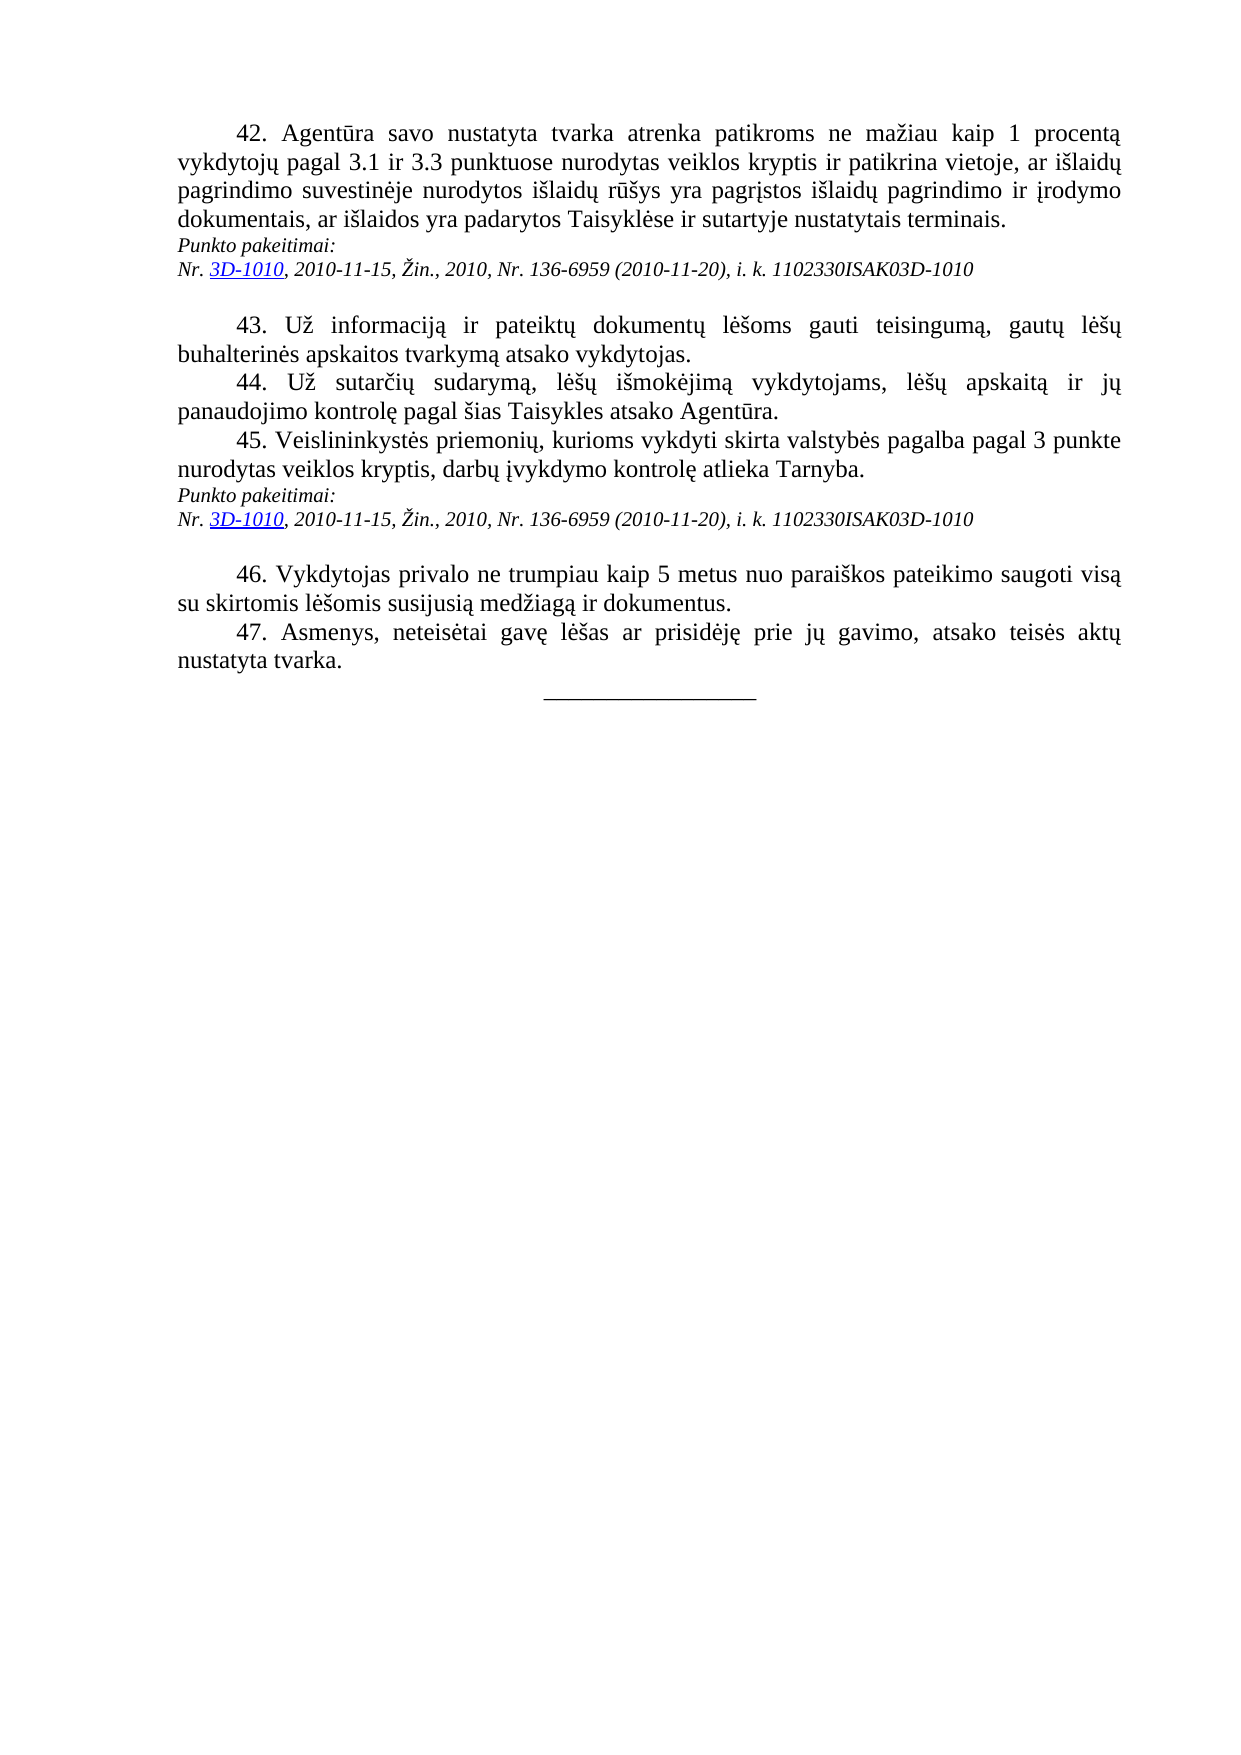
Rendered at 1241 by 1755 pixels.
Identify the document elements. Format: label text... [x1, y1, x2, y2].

text 44. Už sutarčių sudarymą, lėšų išmokėjimą vykdytojams, lėšų apskaitą ir jų panaudojimo kontrolę pagal šias Taisykles atsako Agentūra. [177, 367, 1122, 425]
text 46. Vykdytojas privalo ne trumpiau kaip 5 metus nuo paraiškos pateikimo saugoti visą su skirtomis lėšomis susijusią medžiagą ir dokumentus. [177, 559, 1122, 617]
text Punkto pakeitimai: [177, 233, 1122, 257]
text Nr. 3D-1010, 2010-11-15, Žin., 2010, Nr. 136-6959 (2010-11-20), i. k. 1102330ISAK03D-1010 [177, 507, 1122, 531]
text Punkto pakeitimai: [177, 482, 1122, 507]
text 45. Veislininkystės priemonių, kurioms vykdyti skirta valstybės pagalba pagal 3 punkte nurodytas veiklos kryptis, darbų įvykdymo kontrolę atlieka Tarnyba. [177, 425, 1122, 482]
text 43. Už informaciją ir pateiktų dokumentų lėšoms gauti teisingumą, gautų lėšų buhalterinės apskaitos tvarkymą atsako vykdytojas. [177, 310, 1122, 367]
text Nr. 3D-1010, 2010-11-15, Žin., 2010, Nr. 136-6959 (2010-11-20), i. k. 1102330ISAK03D-1010 [177, 257, 1122, 281]
text 42. Agentūra savo nustatyta tvarka atrenka patikroms ne mažiau kaip 1 procentą vykdytojų pagal 3.1 ir 3.3 punktuose nurodytas veiklos kryptis ir patikrina vietoje, ar išlaidų pagrindimo suvestinėje nurodytos išlaidų rūšys yra pagrįstos išlaidų pagrindimo ir įrodymo dokumentais, ar išlaidos yra padarytos Taisyklėse ir sutartyje nustatytais terminais. [177, 118, 1122, 233]
text 47. Asmenys, neteisėtai gavę lėšas ar prisidėję prie jų gavimo, atsako teisės aktų nustatyta tvarka. [177, 617, 1122, 674]
text _________________ [177, 674, 1122, 703]
